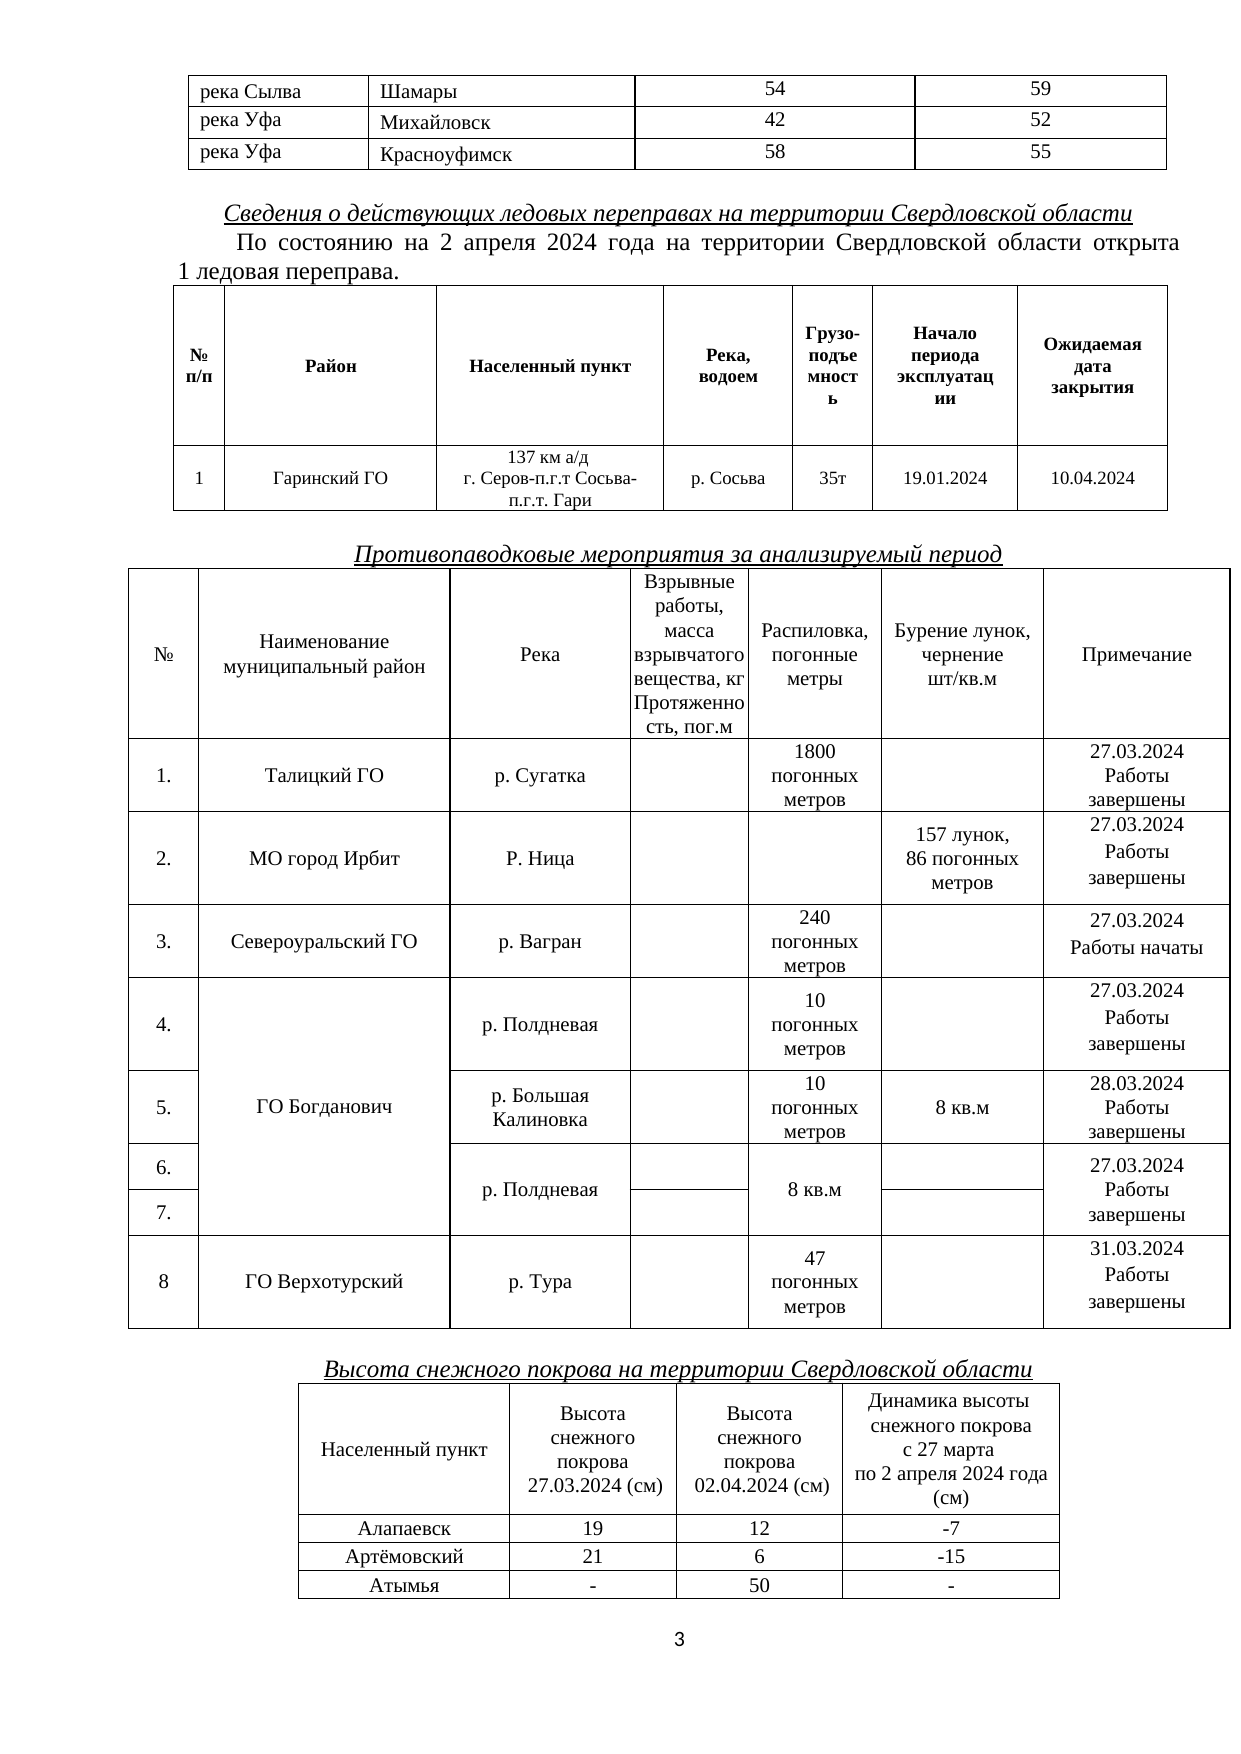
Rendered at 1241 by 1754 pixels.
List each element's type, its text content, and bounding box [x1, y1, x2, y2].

table_cell [882, 739, 1043, 811]
table_cell Североуральский ГО [199, 905, 449, 977]
table_header Взрывные работы, масса взрывчатого вещества, кг Протяженность, пог.м [631, 569, 748, 738]
table_cell 6. [129, 1144, 198, 1189]
text Высота снежного покрова на территории Свердловской области [177, 1355, 1181, 1382]
table_cell Гаринский ГО [225, 446, 436, 510]
table_header Распиловка, погонные метры [749, 569, 881, 738]
table_cell 19.01.2024 [873, 446, 1017, 510]
table_header Населенный пункт [437, 286, 663, 445]
table_cell 52 [916, 107, 1166, 137]
table_cell 31.03.2024 Работы завершены [1044, 1236, 1229, 1327]
table_cell 58 [636, 139, 914, 169]
table_cell Атымья [299, 1571, 509, 1598]
table_cell 10 погонных метров [749, 1071, 881, 1143]
table_header Река [451, 569, 630, 738]
table_cell р. Тура [451, 1236, 630, 1327]
table_cell 27.03.2024 Работы завершены [1044, 812, 1229, 904]
table_header № [129, 569, 198, 738]
table_header Высота снежного покрова 27.03.2024 (см) [510, 1384, 676, 1514]
table_cell р. Вагран [451, 905, 630, 977]
table_cell 4. [129, 978, 198, 1070]
table_cell 5. [129, 1071, 198, 1143]
table_cell р. Сосьва [664, 446, 792, 510]
table_cell Артёмовский [299, 1543, 509, 1570]
table_cell 10.04.2024 [1018, 446, 1167, 510]
table_cell [631, 1071, 748, 1143]
table_cell 27.03.2024 Работы начаты [1044, 905, 1229, 977]
table_cell 1 [174, 446, 224, 510]
table_cell 27.03.2024 Работы завершены [1044, 1144, 1229, 1234]
table_header Начало периода эксплуатации [873, 286, 1017, 445]
table_cell 8 [129, 1236, 198, 1327]
table_cell Михайловск [369, 107, 634, 137]
table_cell ГО Богданович [199, 978, 449, 1234]
table_cell Шамары [369, 76, 634, 106]
text Противопаводковые мероприятия за анализируемый период [177, 539, 1181, 568]
table_cell - [843, 1571, 1059, 1598]
table_cell [631, 978, 748, 1070]
table_cell [631, 812, 748, 904]
table_cell [882, 1144, 1043, 1189]
table_header Грузо- подъемность [793, 286, 872, 445]
table_cell р. Сугатка [451, 739, 630, 811]
table_cell 27.03.2024 Работы завершены [1044, 978, 1229, 1070]
table_cell 50 [677, 1571, 842, 1598]
table_cell [631, 1236, 748, 1327]
text Сведения о действующих ледовых переправах на территории Свердловской области [177, 198, 1181, 227]
table_cell ГО Верхотурский [199, 1236, 449, 1327]
table_cell 55 [916, 139, 1166, 169]
table_cell река Уфа [189, 107, 368, 137]
table_cell -15 [843, 1543, 1059, 1570]
table_cell [631, 739, 748, 811]
table_header Бурение лунок, чернение шт/кв.м [882, 569, 1043, 738]
table_cell 12 [677, 1515, 842, 1542]
table_cell 54 [636, 76, 914, 106]
table_cell 240 погонных метров [749, 905, 881, 977]
table_cell 28.03.2024 Работы завершены [1044, 1071, 1229, 1143]
table_cell -7 [843, 1515, 1059, 1542]
table_cell река Уфа [189, 139, 368, 169]
table_cell Алапаевск [299, 1515, 509, 1542]
table_cell 21 [510, 1543, 676, 1570]
table_cell [631, 1144, 748, 1189]
table_cell р. Полдневая [451, 1144, 630, 1234]
table_header Район [225, 286, 436, 445]
table_cell 1. [129, 739, 198, 811]
table_header № п/п [174, 286, 224, 445]
table_cell Р. Ница [451, 812, 630, 904]
table_cell [882, 1236, 1043, 1327]
table_cell 10 погонных метров [749, 978, 881, 1070]
table_cell [631, 1190, 748, 1234]
table_cell - [510, 1571, 676, 1598]
table_cell 27.03.2024 Работы завершены [1044, 739, 1229, 811]
table_cell 19 [510, 1515, 676, 1542]
table_cell [882, 1190, 1043, 1234]
table_cell 42 [636, 107, 914, 137]
table_cell 2. [129, 812, 198, 904]
table_header Динамика высоты снежного покрова с 27 марта по 2 апреля 2024 года (см) [843, 1384, 1059, 1514]
table_cell 3. [129, 905, 198, 977]
table_header Высота снежного покрова 02.04.2024 (см) [677, 1384, 842, 1514]
table_cell [882, 978, 1043, 1070]
table_cell 7. [129, 1190, 198, 1234]
table_cell [631, 905, 748, 977]
table_cell МО город Ирбит [199, 812, 449, 904]
table_cell 8 кв.м [749, 1144, 881, 1234]
table_header Река, водоем [664, 286, 792, 445]
table_header Ожидаемая дата закрытия [1018, 286, 1167, 445]
table_cell 1800 погонных метров [749, 739, 881, 811]
table_cell Красноуфимск [369, 139, 634, 169]
table_cell [882, 905, 1043, 977]
table_cell 157 лунок, 86 погонных метров [882, 812, 1043, 904]
table_cell 137 км а/д г. Серов-п.г.т Сосьва-п.г.т. Гари [437, 446, 663, 510]
table_cell 47 погонных метров [749, 1236, 881, 1327]
table_cell 59 [916, 76, 1166, 106]
table_header Населенный пункт [299, 1384, 509, 1514]
table_header Наименование муниципальный район [199, 569, 449, 738]
table_cell река Сылва [189, 76, 368, 106]
table_cell 8 кв.м [882, 1071, 1043, 1143]
table_cell 6 [677, 1543, 842, 1570]
text По состоянию на 2 апреля 2024 года на территории Свердловской области открыта 1 ледовая переправа. [177, 227, 1181, 285]
table_cell р. Большая Калиновка [451, 1071, 630, 1143]
table_cell 35т [793, 446, 872, 510]
table_cell р. Полдневая [451, 978, 630, 1070]
table_cell [749, 812, 881, 904]
table_header Примечание [1044, 569, 1229, 738]
table_cell Талицкий ГО [199, 739, 449, 811]
